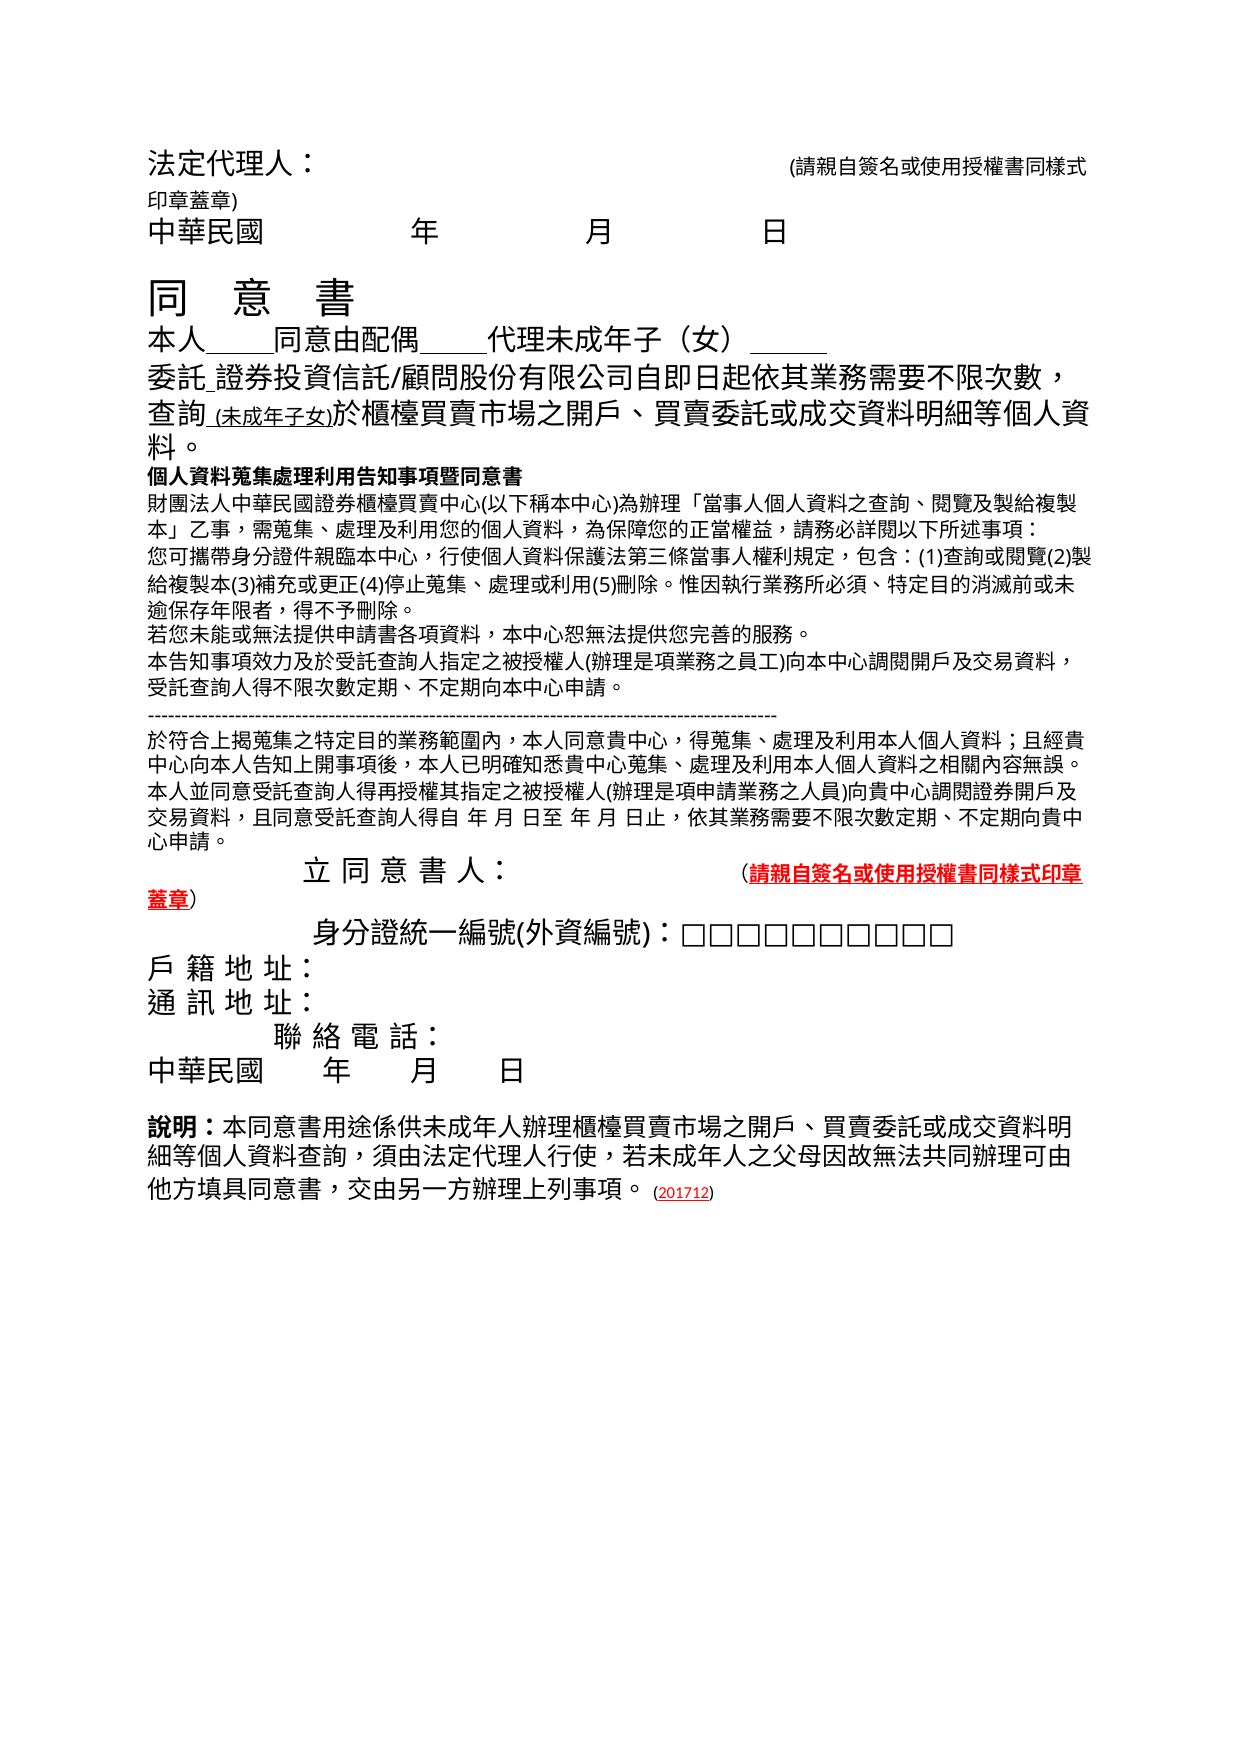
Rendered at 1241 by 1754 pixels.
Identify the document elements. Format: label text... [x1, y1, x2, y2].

text 財團法人中華民國證券櫃檯買賣中心(以下稱本中心)為辦理「當事人個人資料之查詢、閱覽及製給複製本」乙事，需蒐集、處理及利用您的個人資料，為保障您的正當權益，請務必詳閱以下所述事項： [148, 489, 1092, 542]
text 說明：本同意書用途係供未成年人辦理櫃檯買賣市場之開戶、買賣委託或成交資料明細等個人資料查詢，須由法定代理人行使，若未成年人之父母因故無法共同辦理可由他方填具同意書，交由另一方辦理上列事項。 (201712) [148, 1113, 1092, 1206]
text 戶 籍 地 址： [148, 952, 1092, 986]
text 聯 絡 電 話： [148, 1020, 1092, 1054]
text 委託 證券投資信託/顧問股份有限公司自即日起依其業務需要不限次數，查詢 (未成年子女)於櫃檯買賣市場之開戶、買賣委託或成交資料明細等個人資料。 [148, 357, 1092, 465]
text 本告知事項效力及於受託查詢人指定之被授權人(辦理是項業務之員工)向本中心調閱開戶及交易資料，受託查詢人得不限次數定期、不定期向本中心申請。 [148, 647, 1092, 700]
text 您可攜帶身分證件親臨本中心，行使個人資料保護法第三條當事人權利規定，包含：(1)查詢或閱覽(2)製給複製本(3)補充或更正(4)停止蒐集、處理或利用(5)刪除。惟因執行業務所必須、特定目的消滅前或未逾保存年限者，得不予刪除。 [148, 542, 1092, 623]
text 立 同 意 書 人： （請親自簽名或使用授權書同樣式印章蓋章） [148, 854, 1092, 912]
text 身分證統一編號(外資編號)：□□□□□□□□□□ [148, 912, 1092, 952]
text ---------------------------------------------------------------------------------------------- [148, 700, 1092, 729]
text 中華民國 年 月 日 [148, 216, 1092, 249]
text 於符合上揭蒐集之特定目的業務範圍內，本人同意貴中心，得蒐集、處理及利用本人個人資料；且經貴中心向本人告知上開事項後，本人已明確知悉貴中心蒐集、處理及利用本人個人資料之相關內容無誤。本人並同意受託查詢人得再授權其指定之被授權人(辦理是項申請業務之人員)向貴中心調閱證券開戶及交易資料，且同意受託查詢人得自 年 月 日至 年 月 日止，依其業務需要不限次數定期、不定期向貴中心申請。 [148, 729, 1092, 854]
text 中華民國 年 月 日 [148, 1054, 1092, 1088]
text 通 訊 地 址： [148, 986, 1092, 1020]
text 法定代理人： (請親自簽名或使用授權書同樣式印章蓋章) [148, 148, 1092, 216]
text 本人 同意由配偶 代理未成年子（女） [148, 323, 1092, 357]
text 同 意 書 [148, 275, 1092, 323]
text 若您未能或無法提供申請書各項資料，本中心恕無法提供您完善的服務。 [148, 623, 1092, 647]
text 個人資料蒐集處理利用告知事項暨同意書 [148, 465, 1092, 489]
